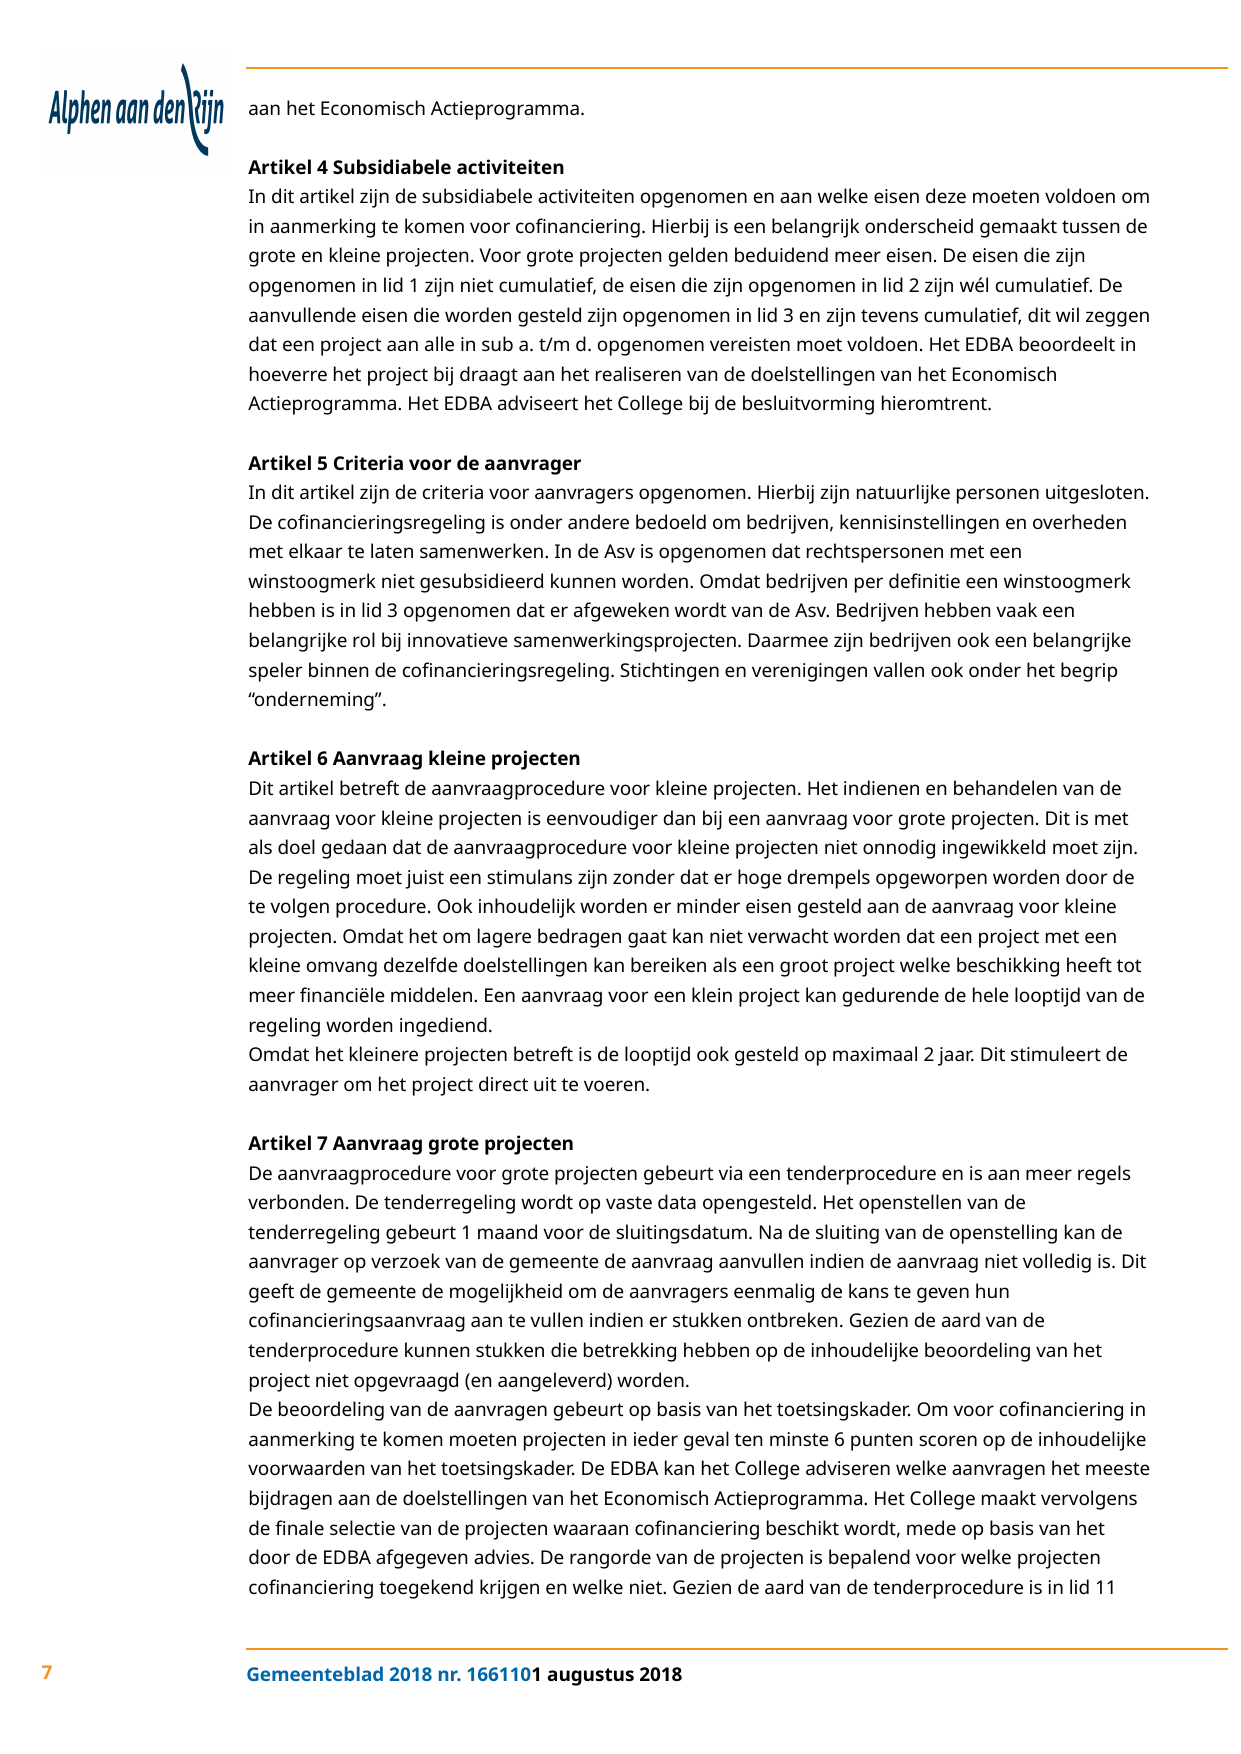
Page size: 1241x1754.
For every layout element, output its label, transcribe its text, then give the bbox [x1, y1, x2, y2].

text aan het Economisch Actieprogramma. [248, 95, 1152, 121]
text Artikel 5 Criteria voor de aanvrager [248, 450, 1152, 476]
text In dit artikel zijn de subsidiabele activiteiten opgenomen en aan welke eisen deze moeten voldoen om in aanmerking te komen voor cofinanciering. Hierbij is een belangrijk onderscheid gemaakt tussen de grote en kleine projecten. Voor grote projecten gelden beduidend meer eisen. De eisen die zijn opgenomen in lid 1 zijn niet cumulatief, de eisen die zijn opgenomen in lid 2 zijn wél cumulatief. De aanvullende eisen die worden gesteld zijn opgenomen in lid 3 en zijn tevens cumulatief, dit wil zeggen dat een project aan alle in sub a. t/m d. opgenomen vereisten moet voldoen. Het EDBA beoordeelt in hoeverre het project bij draagt aan het realiseren van de doelstellingen van het Economisch Actieprogramma. Het EDBA adviseert het College bij de besluitvorming hieromtrent. [248, 183, 1152, 416]
text Artikel 6 Aanvraag kleine projecten [248, 746, 1152, 771]
picture [41, 47, 231, 172]
text Artikel 7 Aanvraag grote projecten [248, 1130, 1152, 1156]
text In dit artikel zijn de criteria voor aanvragers opgenomen. Hierbij zijn natuurlijke personen uitgesloten. De cofinancieringsregeling is onder andere bedoeld om bedrijven, kennisinstellingen en overheden met elkaar te laten samenwerken. In de Asv is opgenomen dat rechtspersonen met een winstoogmerk niet gesubsidieerd kunnen worden. Omdat bedrijven per definitie een winstoogmerk hebben is in lid 3 opgenomen dat er afgeweken wordt van de Asv. Bedrijven hebben vaak een belangrijke rol bij innovatieve samenwerkingsprojecten. Daarmee zijn bedrijven ook een belangrijke speler binnen de cofinancieringsregeling. Stichtingen en verenigingen vallen ook onder het begrip “onderneming”. [248, 479, 1152, 712]
text De aanvraagprocedure voor grote projecten gebeurt via een tenderprocedure en is aan meer regels verbonden. De tenderregeling wordt op vaste data opengesteld. Het openstellen van de tenderregeling gebeurt 1 maand voor de sluitingsdatum. Na de sluiting van de openstelling kan de aanvrager op verzoek van de gemeente de aanvraag aanvullen indien de aanvraag niet volledig is. Dit geeft de gemeente de mogelijkheid om de aanvragers eenmalig de kans te geven hun cofinancieringsaanvraag aan te vullen indien er stukken ontbreken. Gezien de aard van de tenderprocedure kunnen stukken die betrekking hebben op de inhoudelijke beoordeling van het project niet opgevraagd (en aangeleverd) worden. [248, 1160, 1152, 1393]
text De beoordeling van de aanvragen gebeurt op basis van het toetsingskader. Om voor cofinanciering in aanmerking te komen moeten projecten in ieder geval ten minste 6 punten scoren op de inhoudelijke voorwaarden van het toetsingskader. De EDBA kan het College adviseren welke aanvragen het meeste bijdragen aan de doelstellingen van het Economisch Actieprogramma. Het College maakt vervolgens de finale selectie van de projecten waaraan cofinanciering beschikt wordt, mede op basis van het door de EDBA afgegeven advies. De rangorde van de projecten is bepalend voor welke projecten cofinanciering toegekend krijgen en welke niet. Gezien de aard van de tenderprocedure is in lid 11 [248, 1396, 1152, 1600]
text Artikel 4 Subsidiabele activiteiten [248, 154, 1152, 180]
text Omdat het kleinere projecten betreft is de looptijd ook gesteld op maximaal 2 jaar. Dit stimuleert de aanvrager om het project direct uit te voeren. [248, 1041, 1152, 1097]
text Dit artikel betreft de aanvraagprocedure voor kleine projecten. Het indienen en behandelen van de aanvraag voor kleine projecten is eenvoudiger dan bij een aanvraag voor grote projecten. Dit is met als doel gedaan dat de aanvraagprocedure voor kleine projecten niet onnodig ingewikkeld moet zijn. De regeling moet juist een stimulans zijn zonder dat er hoge drempels opgeworpen worden door de te volgen procedure. Ook inhoudelijk worden er minder eisen gesteld aan de aanvraag voor kleine projecten. Omdat het om lagere bedragen gaat kan niet verwacht worden dat een project met een kleine omvang dezelfde doelstellingen kan bereiken als een groot project welke beschikking heeft tot meer financiële middelen. Een aanvraag voor een klein project kan gedurende de hele looptijd van de regeling worden ingediend. [248, 775, 1152, 1038]
